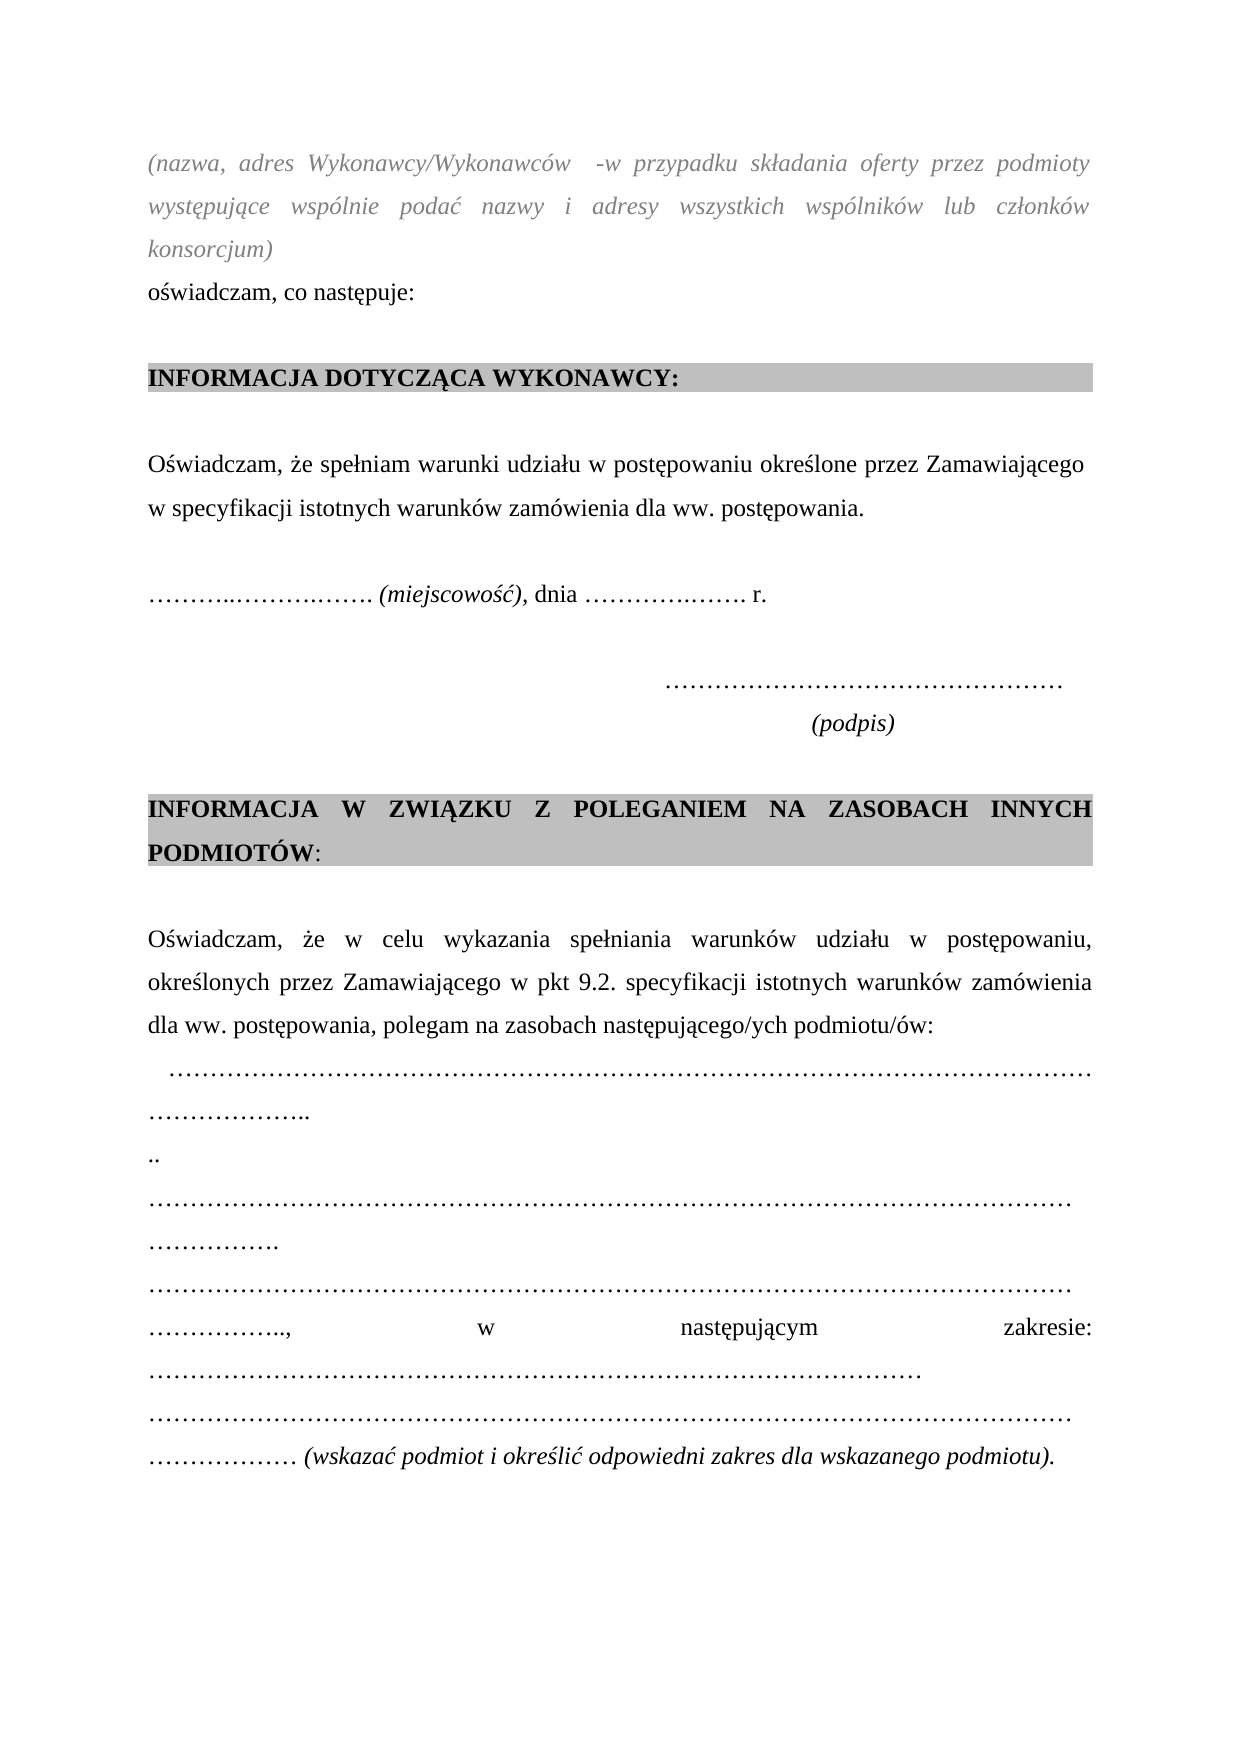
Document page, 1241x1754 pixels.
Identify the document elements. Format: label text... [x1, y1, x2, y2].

text ..……………………………………………………………………………………………………………….……………………………………………………………………………………………………………….., w następującym zakresie: ………………………………………………………………………………… [148, 1139, 1093, 1384]
text (nazwa, adres Wykonawcy/Wykonawców -w przypadku składania oferty przez podmioty występujące wspólnie podać nazwy i adresy wszystkich wspólników lub członków konsorcjum) [148, 148, 1093, 263]
text ………………………………………………………………………………………………………………… (wskazać podmiot i określić odpowiedni zakres dla wskazanego podmiotu). [148, 1398, 1093, 1470]
text ………………………………………………………………………………………………………………….. [148, 1053, 1093, 1125]
text (podpis) [738, 708, 1093, 737]
text INFORMACJA W ZWIĄZKU Z POLEGANIEM NA ZASOBACH INNYCH PODMIOTÓW: [148, 794, 1093, 866]
text INFORMACJA DOTYCZĄCA WYKONAWCY: [148, 363, 1093, 392]
text oświadczam, co następuje: [148, 277, 1093, 306]
text Oświadczam, że spełniam warunki udziału w postępowaniu określone przez Zamawiającego w specyfikacji istotnych warunków zamówienia dla ww. postępowania. [148, 449, 1093, 521]
text ………………………………………… [148, 665, 1093, 694]
text Oświadczam, że w celu wykazania spełniania warunków udziału w postępowaniu, określonych przez Zamawiającego w pkt 9.2. specyfikacji istotnych warunków zamówienia dla ww. postępowania, polegam na zasobach następującego/ych podmiotu/ów: [148, 924, 1093, 1039]
text ………..……….……. (miejscowość), dnia ………….……. r. [148, 579, 1093, 608]
